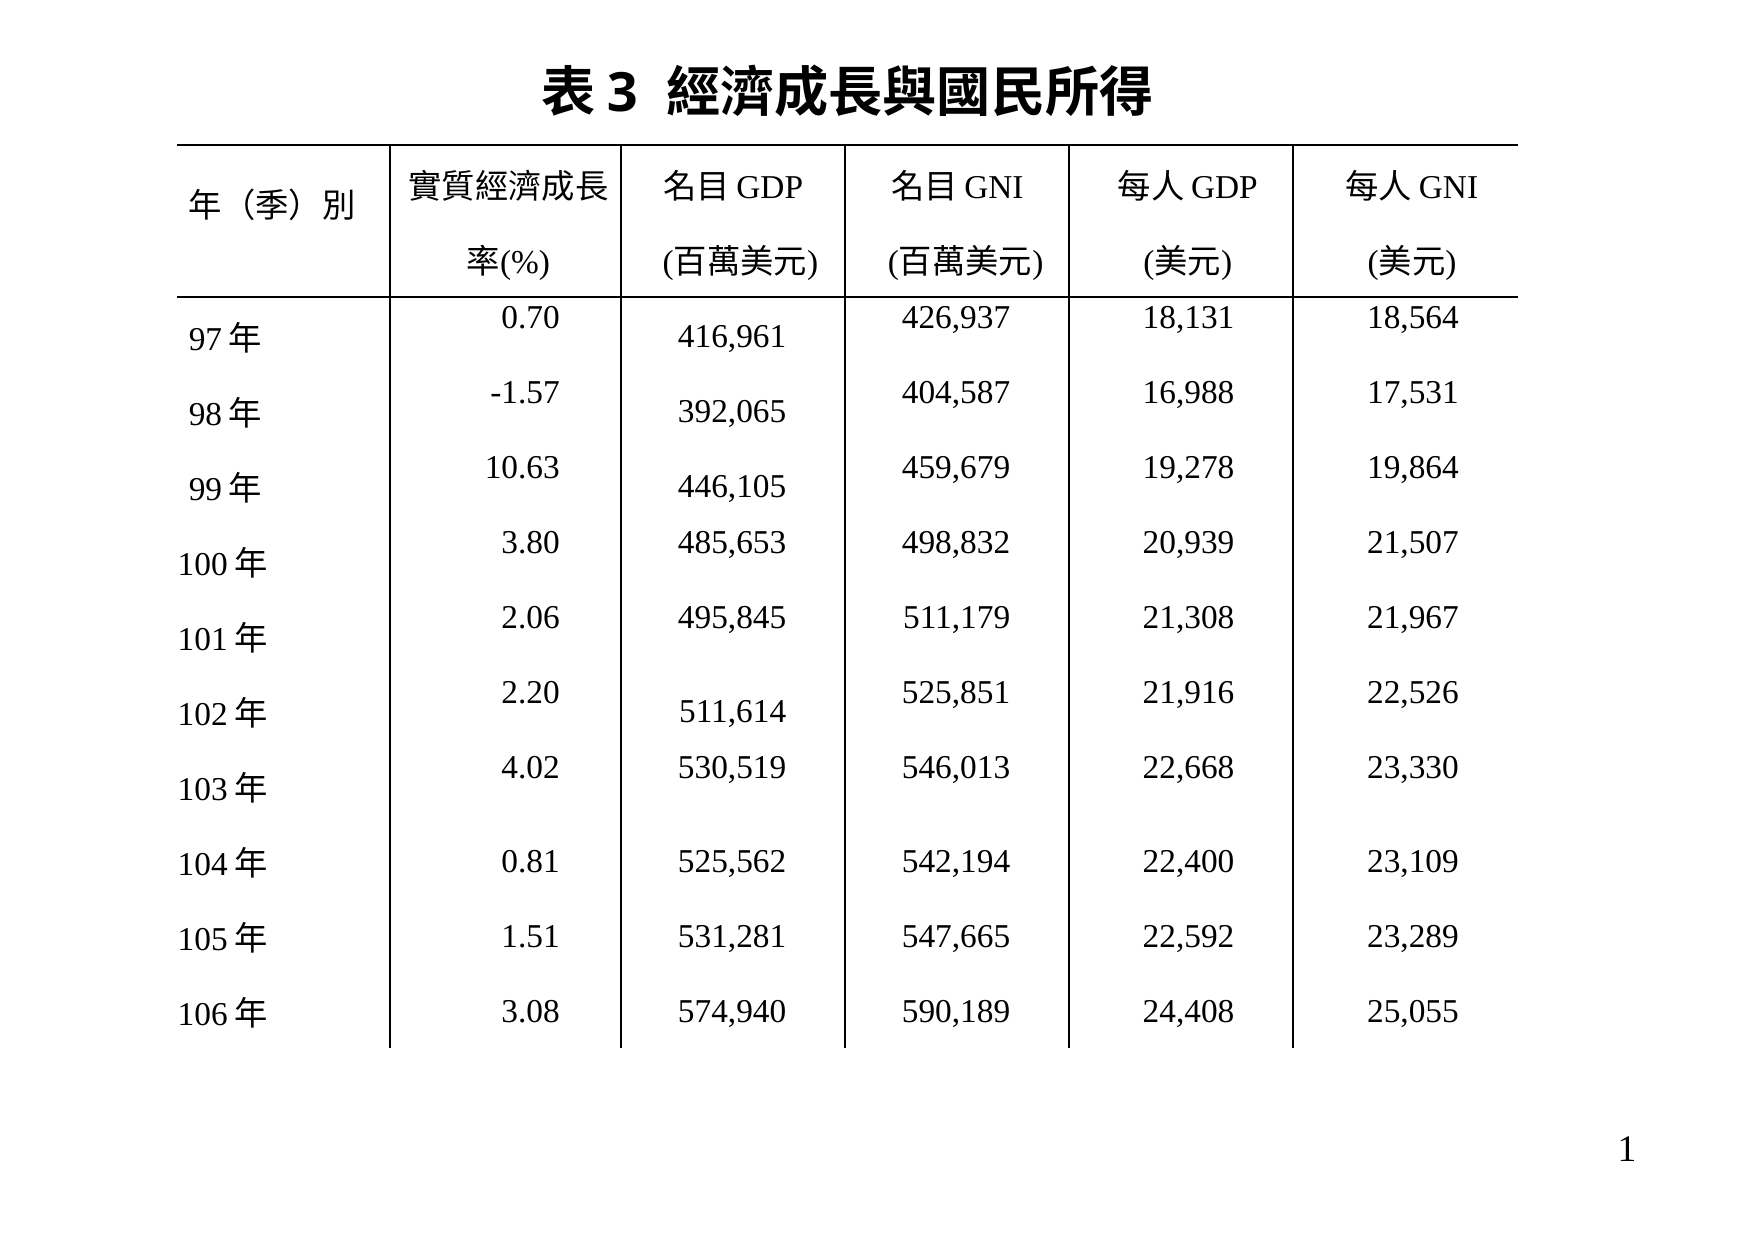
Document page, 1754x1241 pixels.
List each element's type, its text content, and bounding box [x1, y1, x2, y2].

table_cell 531,281 [622, 898, 844, 973]
table_cell 17,531 [1294, 373, 1518, 448]
table_cell 25,055 [1294, 973, 1518, 1048]
table_cell 1.51 [391, 898, 620, 973]
table_cell 22,526 [1294, 673, 1518, 748]
table_cell 4.02 [391, 748, 620, 823]
table_cell 547,665 [846, 898, 1068, 973]
table_cell 495,845 [622, 598, 844, 673]
table_cell 18,131 [1070, 298, 1292, 373]
table_cell 590,189 [846, 973, 1068, 1048]
table_cell 511,614 [622, 673, 844, 748]
table_cell 19,864 [1294, 448, 1518, 523]
table_header 每人GNI (美元) [1294, 146, 1518, 296]
table_cell 99年 [177, 448, 389, 523]
table_cell 574,940 [622, 973, 844, 1048]
table_cell 542,194 [846, 823, 1068, 898]
table_cell 459,679 [846, 448, 1068, 523]
table_cell 22,592 [1070, 898, 1292, 973]
table_cell 525,562 [622, 823, 844, 898]
table_cell 446,105 [622, 448, 844, 523]
table_cell 23,330 [1294, 748, 1518, 823]
table_cell 23,109 [1294, 823, 1518, 898]
table_cell 404,587 [846, 373, 1068, 448]
table_cell 101年 [177, 598, 389, 673]
table_header 名目GDP (百萬美元) [622, 146, 844, 296]
table_cell 98年 [177, 373, 389, 448]
table_cell 498,832 [846, 523, 1068, 598]
table_cell 3.80 [391, 523, 620, 598]
table_header 每人GDP (美元) [1070, 146, 1292, 296]
table_cell 16,988 [1070, 373, 1292, 448]
table_cell 485,653 [622, 523, 844, 598]
table_cell 21,967 [1294, 598, 1518, 673]
table_cell 530,519 [622, 748, 844, 823]
subtitle 表3 經濟成長與國民所得 [59, 32, 1636, 144]
table_cell 102年 [177, 673, 389, 748]
table_cell 0.81 [391, 823, 620, 898]
table_cell 21,916 [1070, 673, 1292, 748]
table_cell 104年 [177, 823, 389, 898]
table_cell -1.57 [391, 373, 620, 448]
table_cell 511,179 [846, 598, 1068, 673]
table_cell 105年 [177, 898, 389, 973]
table_cell 18,564 [1294, 298, 1518, 373]
table_header 年（季）別 [177, 146, 389, 296]
table_cell 23,289 [1294, 898, 1518, 973]
table_cell 2.06 [391, 598, 620, 673]
table_cell 416,961 [622, 298, 844, 373]
table_cell 525,851 [846, 673, 1068, 748]
table_cell 426,937 [846, 298, 1068, 373]
table_cell 19,278 [1070, 448, 1292, 523]
table_cell 97年 [177, 298, 389, 373]
table_cell 24,408 [1070, 973, 1292, 1048]
table_cell 10.63 [391, 448, 620, 523]
table_cell 100年 [177, 523, 389, 598]
table_cell 546,013 [846, 748, 1068, 823]
table_cell 21,507 [1294, 523, 1518, 598]
table_cell 20,939 [1070, 523, 1292, 598]
table_header 實質經濟成長率(%) [391, 146, 620, 296]
table_cell 22,400 [1070, 823, 1292, 898]
table_cell 22,668 [1070, 748, 1292, 823]
table_cell 106年 [177, 973, 389, 1048]
table_cell 103年 [177, 748, 389, 823]
table_cell 392,065 [622, 373, 844, 448]
table_cell 0.70 [391, 298, 620, 373]
table_cell 21,308 [1070, 598, 1292, 673]
table_cell 2.20 [391, 673, 620, 748]
table_cell 3.08 [391, 973, 620, 1048]
table_header 名目GNI (百萬美元) [846, 146, 1068, 296]
